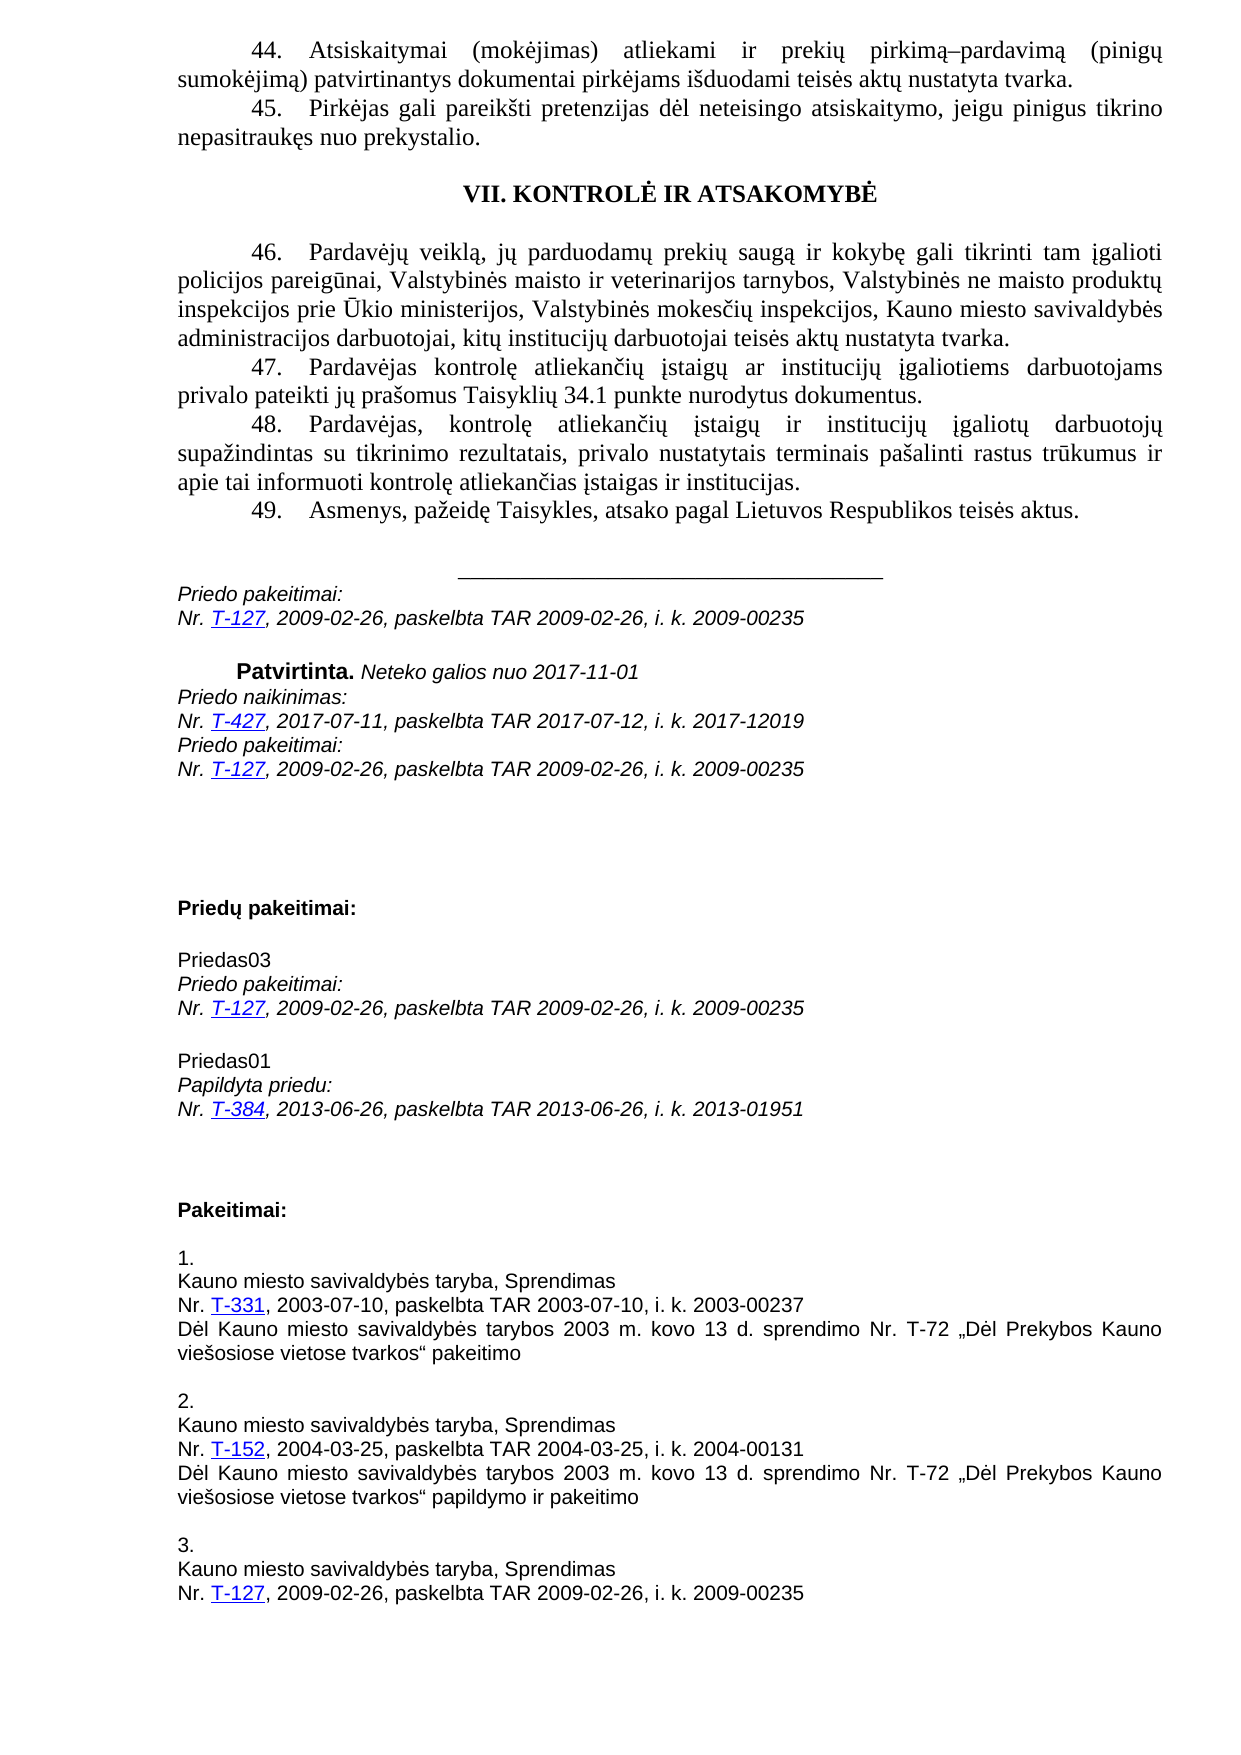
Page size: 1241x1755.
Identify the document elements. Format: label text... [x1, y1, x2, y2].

text Priedas01 [177, 1049, 1163, 1073]
text Nr. T-152, 2004-03-25, paskelbta TAR 2004-03-25, i. k. 2004-00131 [177, 1437, 1163, 1461]
text Nr. T-127, 2009-02-26, paskelbta TAR 2009-02-26, i. k. 2009-00235 [177, 757, 1163, 781]
text Priedo pakeitimai: [177, 733, 1163, 757]
text Nr. T-127, 2009-02-26, paskelbta TAR 2009-02-26, i. k. 2009-00235 [177, 1581, 1163, 1605]
text __________________________________ [177, 553, 1163, 582]
text Kauno miesto savivaldybės taryba, Sprendimas [177, 1269, 1163, 1293]
text 2. [177, 1389, 1163, 1413]
text 1. [177, 1245, 1163, 1269]
text Priedo pakeitimai: [177, 972, 1163, 996]
text Nr. T-127, 2009-02-26, paskelbta TAR 2009-02-26, i. k. 2009-00235 [177, 606, 1163, 629]
text Nr. T-331, 2003-07-10, paskelbta TAR 2003-07-10, i. k. 2003-00237 [177, 1293, 1163, 1317]
text Papildyta priedu: [177, 1073, 1163, 1097]
text Nr. T-427, 2017-07-11, paskelbta TAR 2017-07-12, i. k. 2017-12019 [177, 709, 1163, 733]
text Nr. T-127, 2009-02-26, paskelbta TAR 2009-02-26, i. k. 2009-00235 [177, 996, 1163, 1020]
text Kauno miesto savivaldybės taryba, Sprendimas [177, 1557, 1163, 1581]
text Pakeitimai: [177, 1197, 1163, 1221]
text Priedo naikinimas: [177, 685, 1163, 709]
text Priedas03 [177, 948, 1163, 972]
text 46. Pardavėjų veiklą, jų parduodamų prekių saugą ir kokybę gali tikrinti tam įgalioti policijos pareigūnai, Valstybinės maisto ir veterinarijos tarnybos, Valstybinės ne maisto produktų inspekcijos prie Ūkio ministerijos, Valstybinės mokesčių inspekcijos, Kauno miesto savivaldybės administracijos darbuotojai, kitų institucijų darbuotojai teisės aktų nustatyta tvarka. [177, 237, 1163, 352]
text Patvirtinta. Neteko galios nuo 2017-11-01 [177, 658, 1163, 685]
text Priedo pakeitimai: [177, 582, 1163, 606]
text Kauno miesto savivaldybės taryba, Sprendimas [177, 1413, 1163, 1437]
text 45. Pirkėjas gali pareikšti pretenzijas dėl neteisingo atsiskaitymo, jeigu pinigus tikrino nepasitraukęs nuo prekystalio. [177, 93, 1163, 150]
text VII. KONTROLĖ IR ATSAKOMYBĖ [177, 179, 1163, 208]
text 44. Atsiskaitymai (mokėjimas) atliekami ir prekių pirkimą–pardavimą (pinigų sumokėjimą) patvirtinantys dokumentai pirkėjams išduodami teisės aktų nustatyta tvarka. [177, 35, 1163, 93]
text 49. Asmenys, pažeidę Taisykles, atsako pagal Lietuvos Respublikos teisės aktus. [177, 495, 1163, 524]
text Dėl Kauno miesto savivaldybės tarybos 2003 m. kovo 13 d. sprendimo Nr. T-72 „Dėl Prekybos Kauno viešosiose vietose tvarkos“ papildymo ir pakeitimo [177, 1461, 1163, 1509]
text 47. Pardavėjas kontrolę atliekančių įstaigų ar institucijų įgaliotiems darbuotojams privalo pateikti jų prašomus Taisyklių 34.1 punkte nurodytus dokumentus. [177, 352, 1163, 409]
text Nr. T-384, 2013-06-26, paskelbta TAR 2013-06-26, i. k. 2013-01951 [177, 1097, 1163, 1121]
text Priedų pakeitimai: [177, 896, 1163, 919]
text 48. Pardavėjas, kontrolę atliekančių įstaigų ir institucijų įgaliotų darbuotojų supažindintas su tikrinimo rezultatais, privalo nustatytais terminais pašalinti rastus trūkumus ir apie tai informuoti kontrolę atliekančias įstaigas ir institucijas. [177, 409, 1163, 495]
text 3. [177, 1533, 1163, 1557]
text Dėl Kauno miesto savivaldybės tarybos 2003 m. kovo 13 d. sprendimo Nr. T-72 „Dėl Prekybos Kauno viešosiose vietose tvarkos“ pakeitimo [177, 1317, 1163, 1365]
